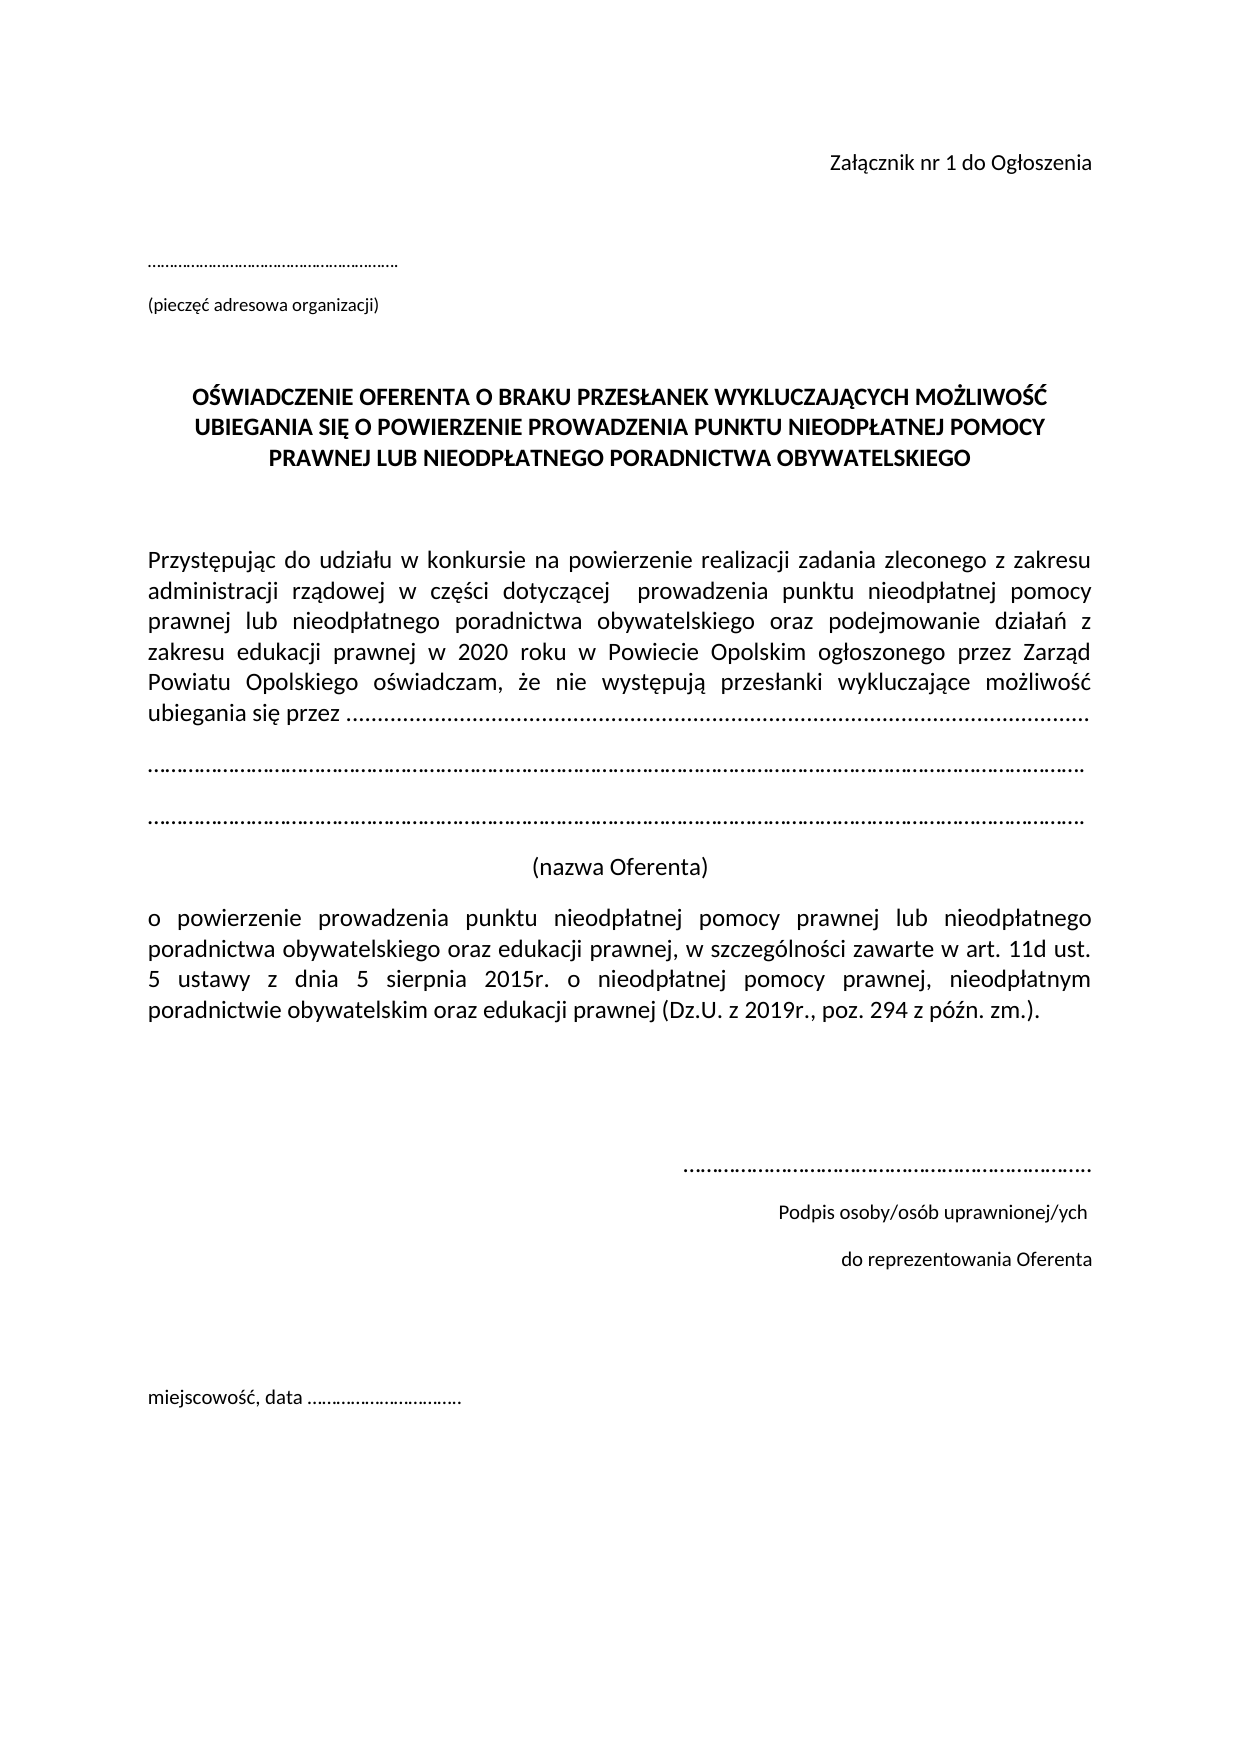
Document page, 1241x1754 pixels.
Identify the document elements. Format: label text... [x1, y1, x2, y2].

text Przystępując do udziału w konkursie na powierzenie realizacji zadania zleconego z zakresu administracji rządowej w części dotyczącej prowadzenia punktu nieodpłatnej pomocy prawnej lub nieodpłatnego poradnictwa obywatelskiego oraz podejmowanie działań z zakresu edukacji prawnej w 2020 roku w Powiecie Opolskim ogłoszonego przez Zarząd Powiatu Opolskiego oświadczam, że nie występują przesłanki wykluczające możliwość ubiegania się przez ...................................................................................................................... [148, 544, 1093, 728]
text Podpis osoby/osób uprawnionej/ych [148, 1199, 1093, 1225]
text (nazwa Oferenta) [148, 851, 1093, 882]
text ………………………………………………………………………………………………………………………………………………. [148, 748, 1093, 779]
text (pieczęć adresowa organizacji) [148, 293, 1093, 316]
text …………………………………………………. [148, 249, 1093, 272]
text OŚWIADCZENIE OFERENTA O BRAKU PRZESŁANEK WYKLUCZAJĄCYCH MOŻLIWOŚĆ UBIEGANIA SIĘ O POWIERZENIE PROWADZENIA PUNKTU NIEODPŁATNEJ POMOCY PRAWNEJ LUB NIEODPŁATNEGO PORADNICTWA OBYWATELSKIEGO [148, 381, 1093, 472]
text do reprezentowania Oferenta [148, 1246, 1093, 1271]
text …………………………………………………………….. [148, 1148, 1093, 1179]
text o powierzenie prowadzenia punktu nieodpłatnej pomocy prawnej lub nieodpłatnego poradnictwa obywatelskiego oraz edukacji prawnej, w szczególności zawarte w art. 11d ust. 5 ustawy z dnia 5 sierpnia 2015r. o nieodpłatnej pomocy prawnej, nieodpłatnym poradnictwie obywatelskim oraz edukacji prawnej (Dz.U. z 2019r., poz. 294 z późn. zm.). [148, 902, 1093, 1024]
text Załącznik nr 1 do Ogłoszenia [148, 148, 1093, 176]
text ………………………………………………………………………………………………………………………………………………. [148, 800, 1093, 830]
text miejscowość, data ………………………….. [148, 1384, 1093, 1410]
